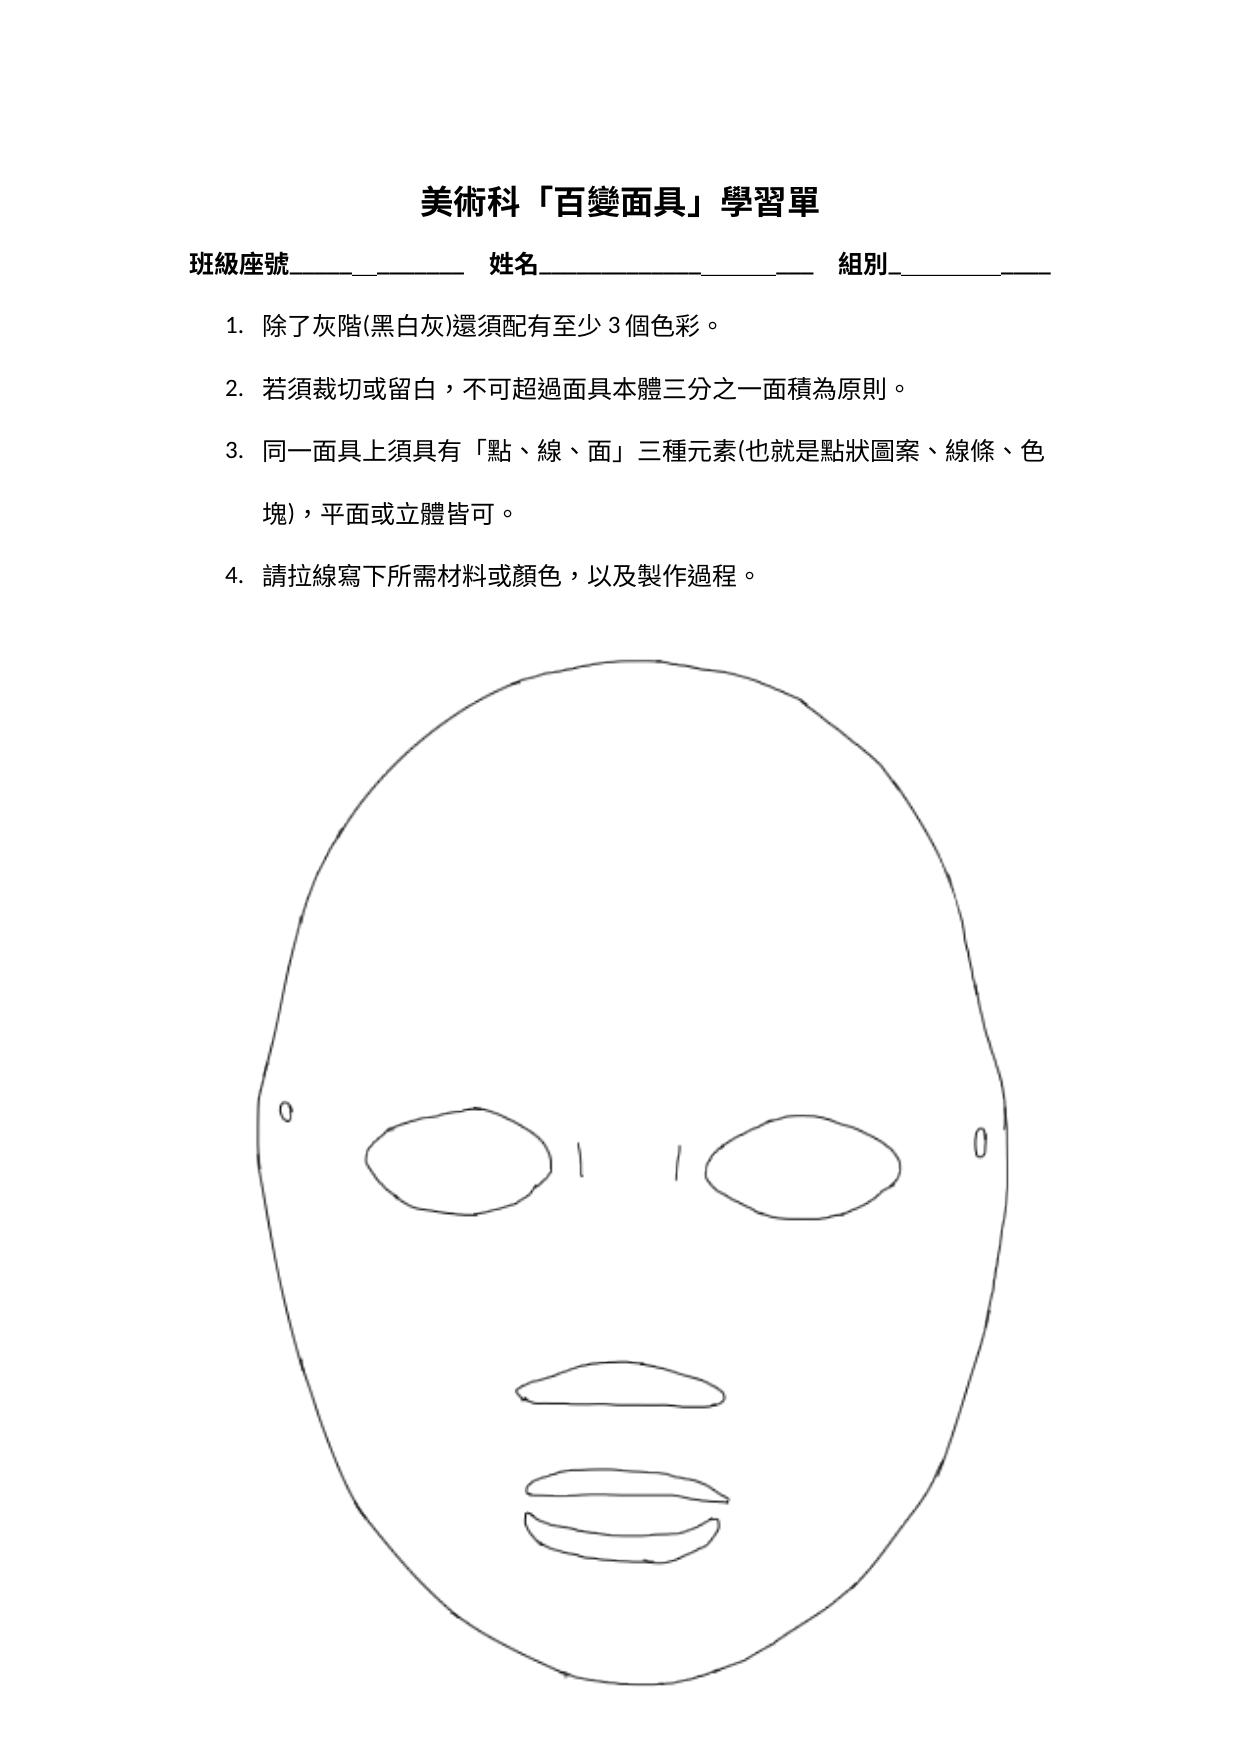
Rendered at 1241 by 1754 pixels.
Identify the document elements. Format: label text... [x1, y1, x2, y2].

list 若須裁切或留白，不可超過面具本體三分之一面積為原則。 [225, 346, 1053, 408]
list 請拉線寫下所需材料或顏色，以及製作過程。 [225, 533, 1053, 596]
list 同一面具上須具有「點、線、面」三種元素(也就是點狀圖案、線條、色塊)，平面或立體皆可。 [225, 408, 1053, 533]
list 除了灰階(黑白灰)還須配有至少3個色彩。 [225, 283, 1053, 346]
text 美術科「百變面具」學習單 [187, 158, 1053, 221]
text 班級座號_____＿_______ 姓名_____________＿＿＿___ 組別_＿＿＿＿____ [187, 221, 1053, 283]
